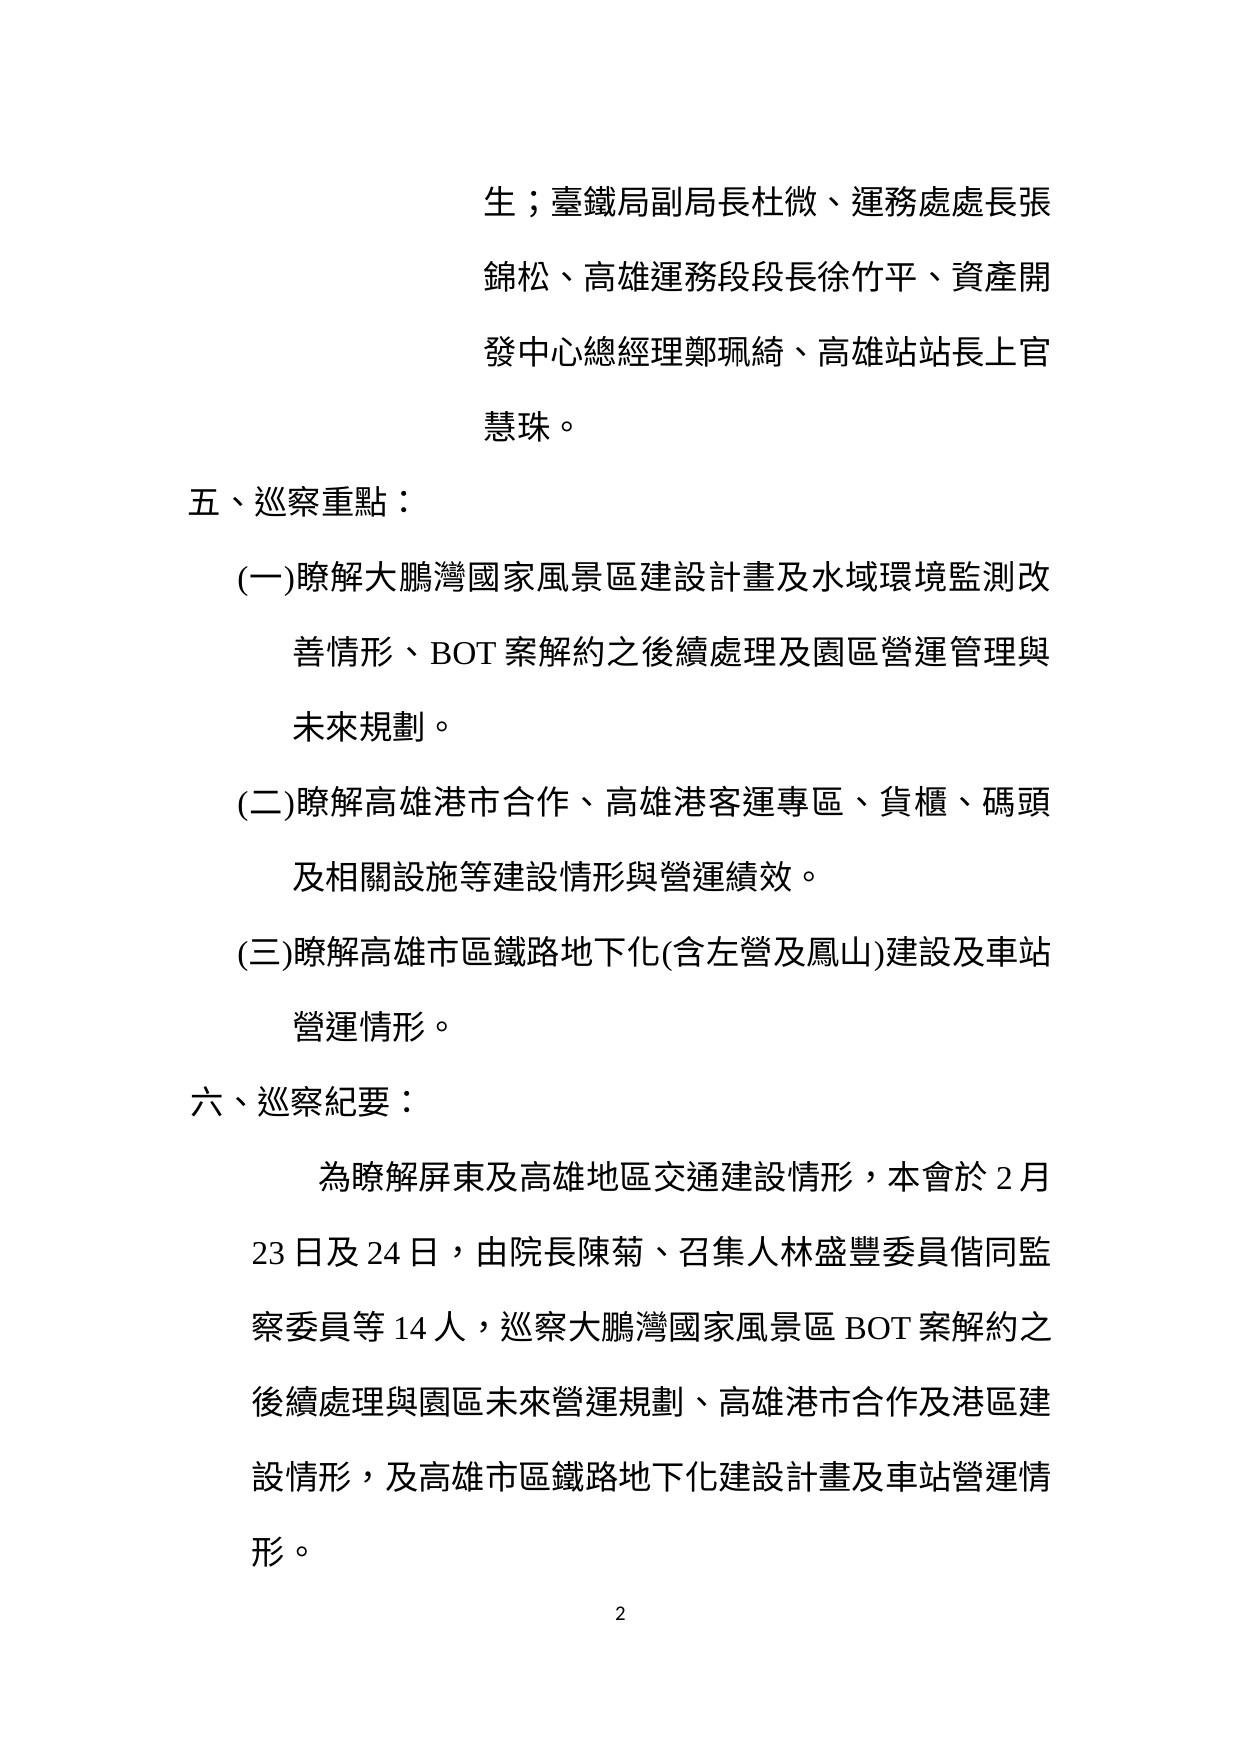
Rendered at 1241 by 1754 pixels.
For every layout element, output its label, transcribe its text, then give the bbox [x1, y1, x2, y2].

text (一)瞭解大鵬灣國家風景區建設計畫及水域環境監測改善情形、BOT案解約之後續處理及園區營運管理與未來規劃。 [237, 537, 1053, 762]
text 為瞭解屏東及高雄地區交通建設情形，本會於2月23日及24日，由院長陳菊、召集人林盛豐委員偕同監察委員等14人，巡察大鵬灣國家風景區BOT案解約之後續處理與園區未來營運規劃、高雄港市合作及港區建設情形，及高雄市區鐵路地下化建設計畫及車站營運情形。 [251, 1137, 1053, 1587]
text (三)瞭解高雄市區鐵路地下化(含左營及鳳山)建設及車站營運情形。 [237, 912, 1053, 1062]
text 五、巡察重點： [187, 462, 1053, 537]
text (二)瞭解高雄港市合作、高雄港客運專區、貨櫃、碼頭及相關設施等建設情形與營運績效。 [237, 762, 1053, 912]
text 六、巡察紀要： [191, 1062, 1053, 1137]
text 生；臺鐵局副局長杜微、運務處處長張錦松、高雄運務段段長徐竹平、資產開發中心總經理鄭珮綺、高雄站站長上官慧珠。 [183, 162, 1053, 462]
